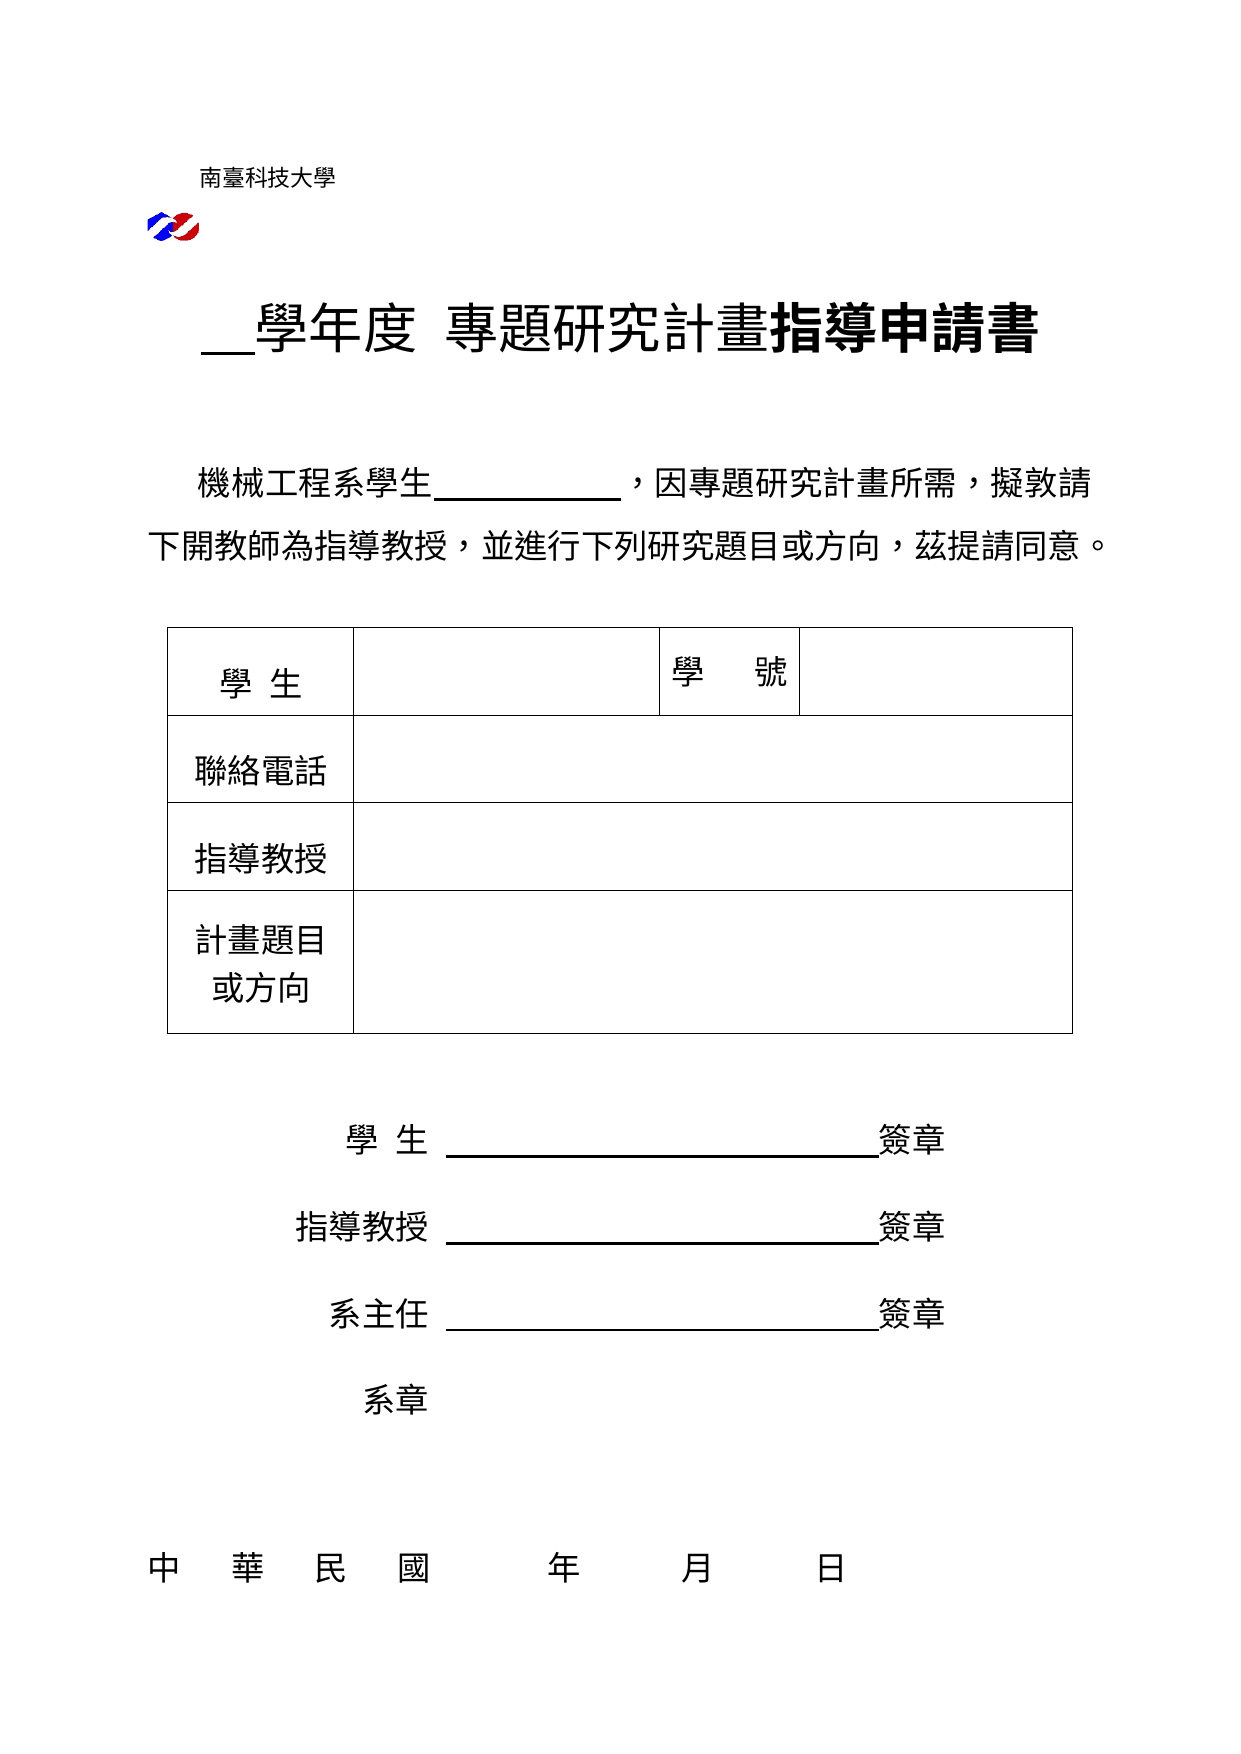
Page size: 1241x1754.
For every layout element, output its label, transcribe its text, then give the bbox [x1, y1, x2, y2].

text 機械工程系學生 ，因專題研究計畫所需，擬敦請下開教師為指導教授，並進行下列研究題目或方向，茲提請同意。 [148, 439, 1092, 564]
text 指導教授 簽章 [148, 1183, 945, 1246]
table_cell [354, 716, 1072, 802]
table_header [800, 628, 1072, 714]
text 系主任 簽章 [148, 1270, 945, 1332]
text 系章 [148, 1356, 428, 1419]
table_cell 聯絡電話 [168, 716, 353, 802]
text 學 生 簽章 [148, 1097, 945, 1159]
table_header 學 號 [660, 628, 799, 714]
text 南臺科技大學 [148, 127, 1092, 252]
table_cell 計畫題目 或方向 [168, 891, 353, 1033]
table_cell [354, 803, 1072, 889]
table_header 學 生 [168, 628, 353, 714]
table_header [354, 628, 659, 714]
table_cell [354, 891, 1072, 1033]
text 學年度 專題研究計畫指導申請書 [148, 252, 1092, 377]
text 中 華 民 國 年 月 日 [148, 1525, 1092, 1587]
table_cell 指導教授 [168, 803, 353, 889]
